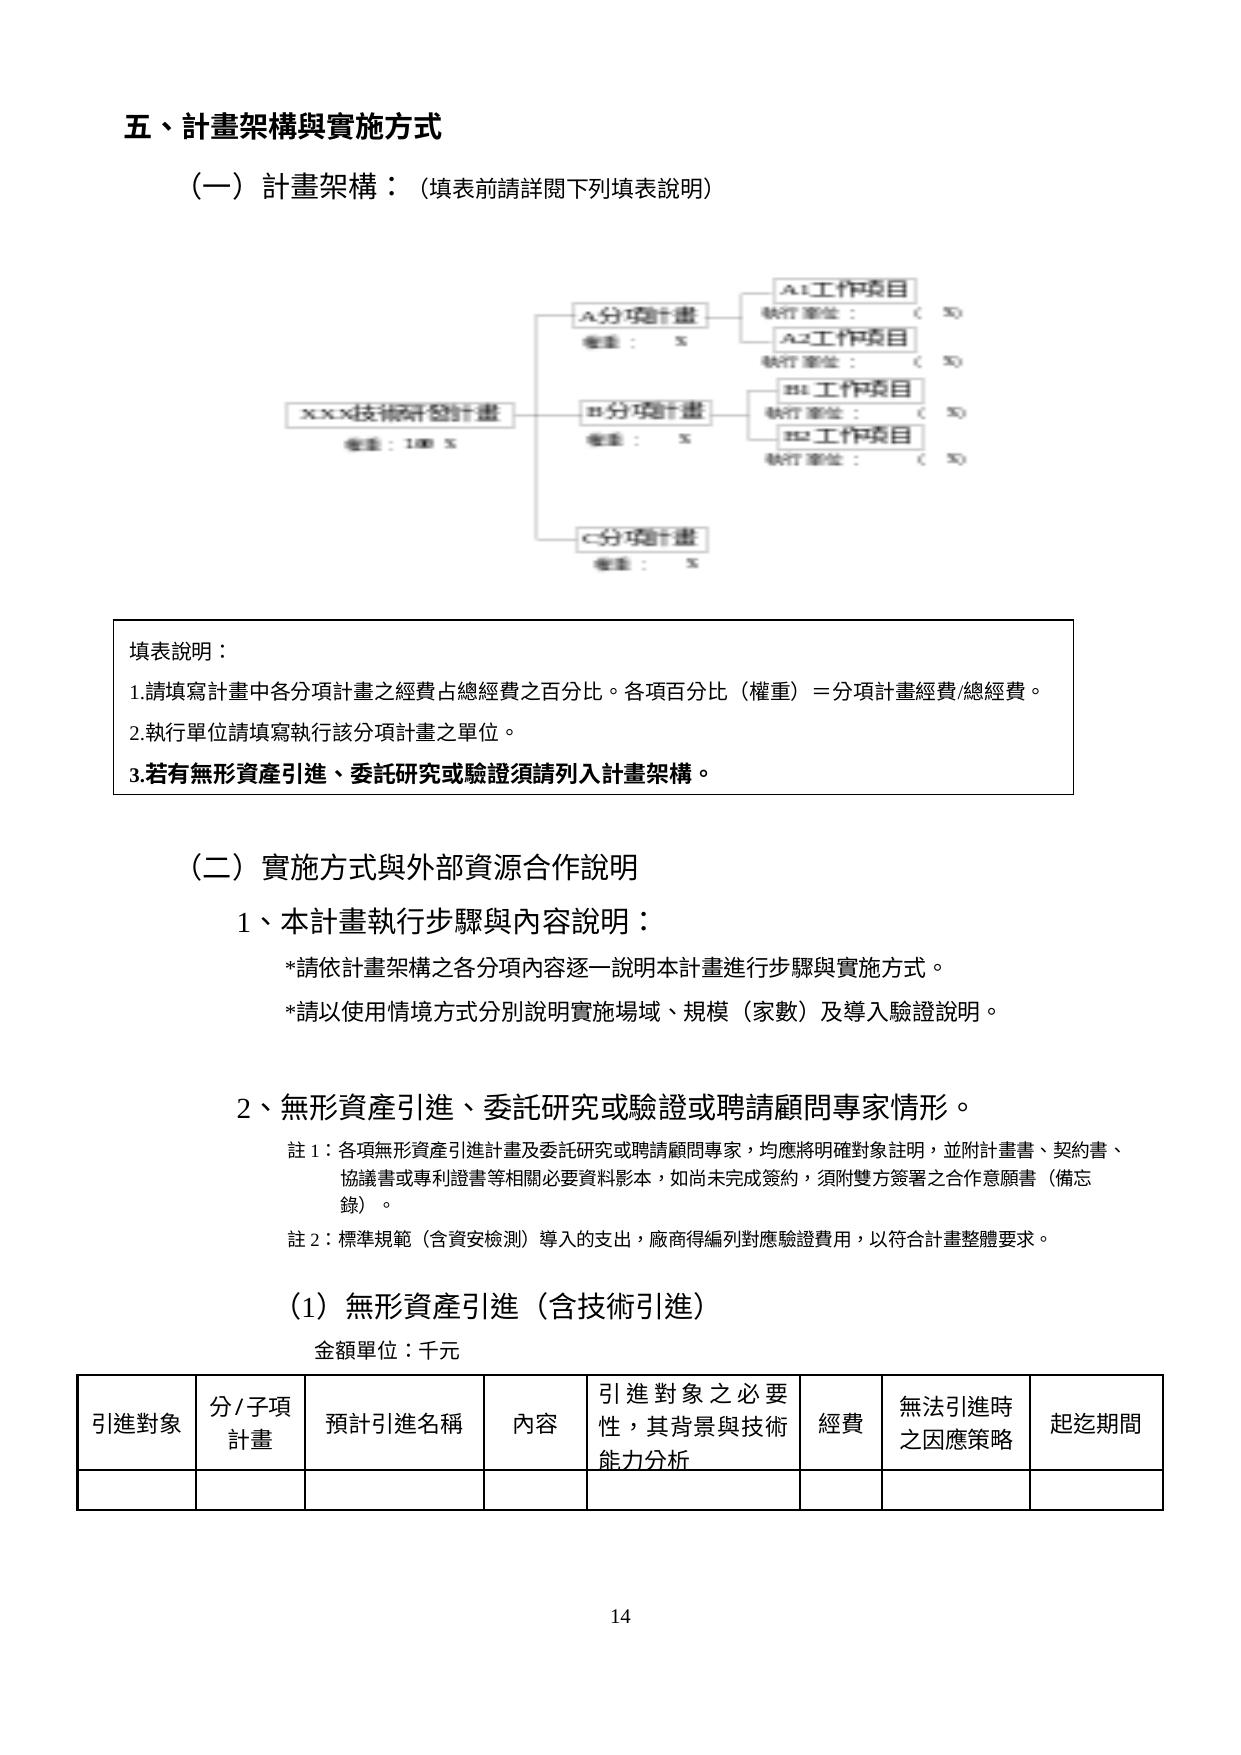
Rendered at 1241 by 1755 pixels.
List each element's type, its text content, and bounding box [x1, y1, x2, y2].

table_cell [588, 1471, 799, 1509]
table_header 經費 [801, 1376, 881, 1469]
table_header 無法引進時之因應策略 [883, 1376, 1029, 1469]
table_header 預計引進名稱 [306, 1376, 483, 1469]
text 註1：各項無形資產引進計畫及委託研究或聘請顧問專家，均應將明確對象註明，並附計畫書、契約書、協議書或專利證書等相關必要資料影本，如尚未完成簽約，須附雙方簽署之合作意願書（備忘錄）。 [288, 1136, 1128, 1218]
table_header 起迄期間 [1031, 1376, 1162, 1469]
table_cell [883, 1471, 1029, 1509]
text 填表說明： [129, 635, 1073, 665]
table_cell [485, 1471, 586, 1509]
text 1、本計畫執行步驟與內容說明： [236, 900, 1114, 940]
text 註2：標準規範（含資安檢測）導入的支出，廠商得編列對應驗證費用，以符合計畫整體要求。 [288, 1218, 1128, 1253]
text （二）實施方式與外部資源合作說明 [174, 845, 1128, 887]
text *請以使用情境方式分別說明實施場域、規模（家數）及導入驗證說明。 [284, 995, 1116, 1026]
text （一）計畫架構：（填表前請詳閱下列填表說明） [174, 163, 1128, 206]
text *請依計畫架構之各分項內容逐一說明本計畫進行步驟與實施方式。 [284, 952, 1116, 983]
text 2.執行單位請填寫執行該分項計畫之單位。 [129, 716, 1073, 746]
table_cell [306, 1471, 483, 1509]
table_header 分/子項計畫 [197, 1376, 304, 1469]
text 3.若有無形資產引進、委託研究或驗證須請列入計畫架構。 [129, 756, 1073, 789]
table_header 內容 [485, 1376, 586, 1469]
text 五、計畫架構與實施方式 [123, 104, 670, 146]
table_cell [197, 1471, 304, 1509]
text 2、無形資產引進、委託研究或驗證或聘請顧問專家情形。 [236, 1087, 1114, 1127]
table_cell [79, 1471, 195, 1509]
table_header 引進對象之必要性，其背景與技術能力分析 [588, 1376, 799, 1469]
table_cell [801, 1471, 881, 1509]
table_header 引進對象 [79, 1376, 195, 1469]
table_cell [1031, 1471, 1162, 1509]
text 1.請填寫計畫中各分項計畫之經費占總經費之百分比。各項百分比（權重）＝分項計畫經費/總經費。 [129, 676, 1073, 706]
subtitle （1）無形資產引進（含技術引進） 金額單位：千元 [272, 1283, 1128, 1365]
